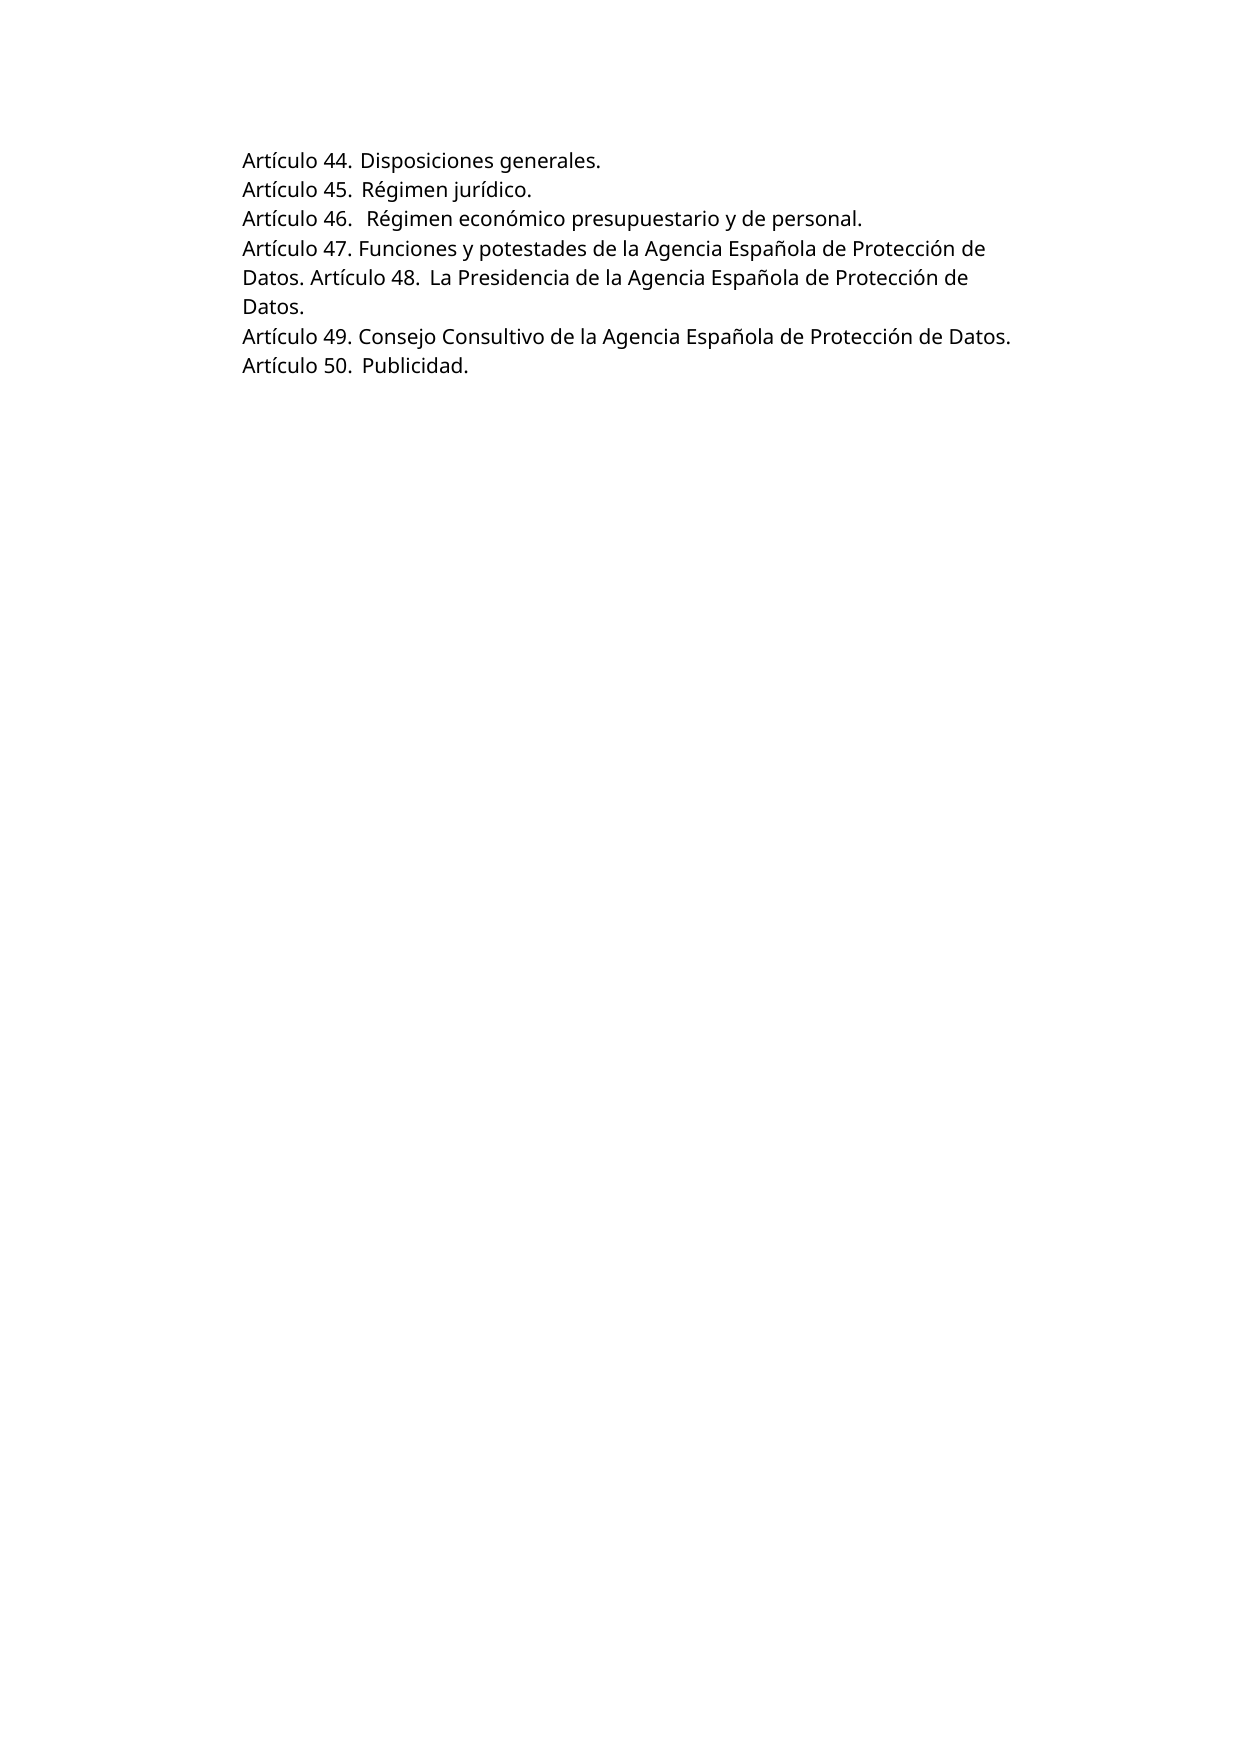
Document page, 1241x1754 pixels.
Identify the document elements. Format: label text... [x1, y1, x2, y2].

text Artículo 44. Disposiciones generales. Artículo 45. Régimen jurídico. [242, 146, 618, 203]
text Artículo 47. Funciones y potestades de la Agencia Española de Protección de Datos. Artículo 48. La Presidencia de la Agencia Española de Protección de Datos. [242, 234, 1034, 321]
text Artículo 49. Consejo Consultivo de la Agencia Española de Protección de Datos. Artículo 50. Publicidad. [242, 322, 1034, 380]
text Artículo 46. Régimen económico presupuestario y de personal. [242, 204, 1198, 233]
